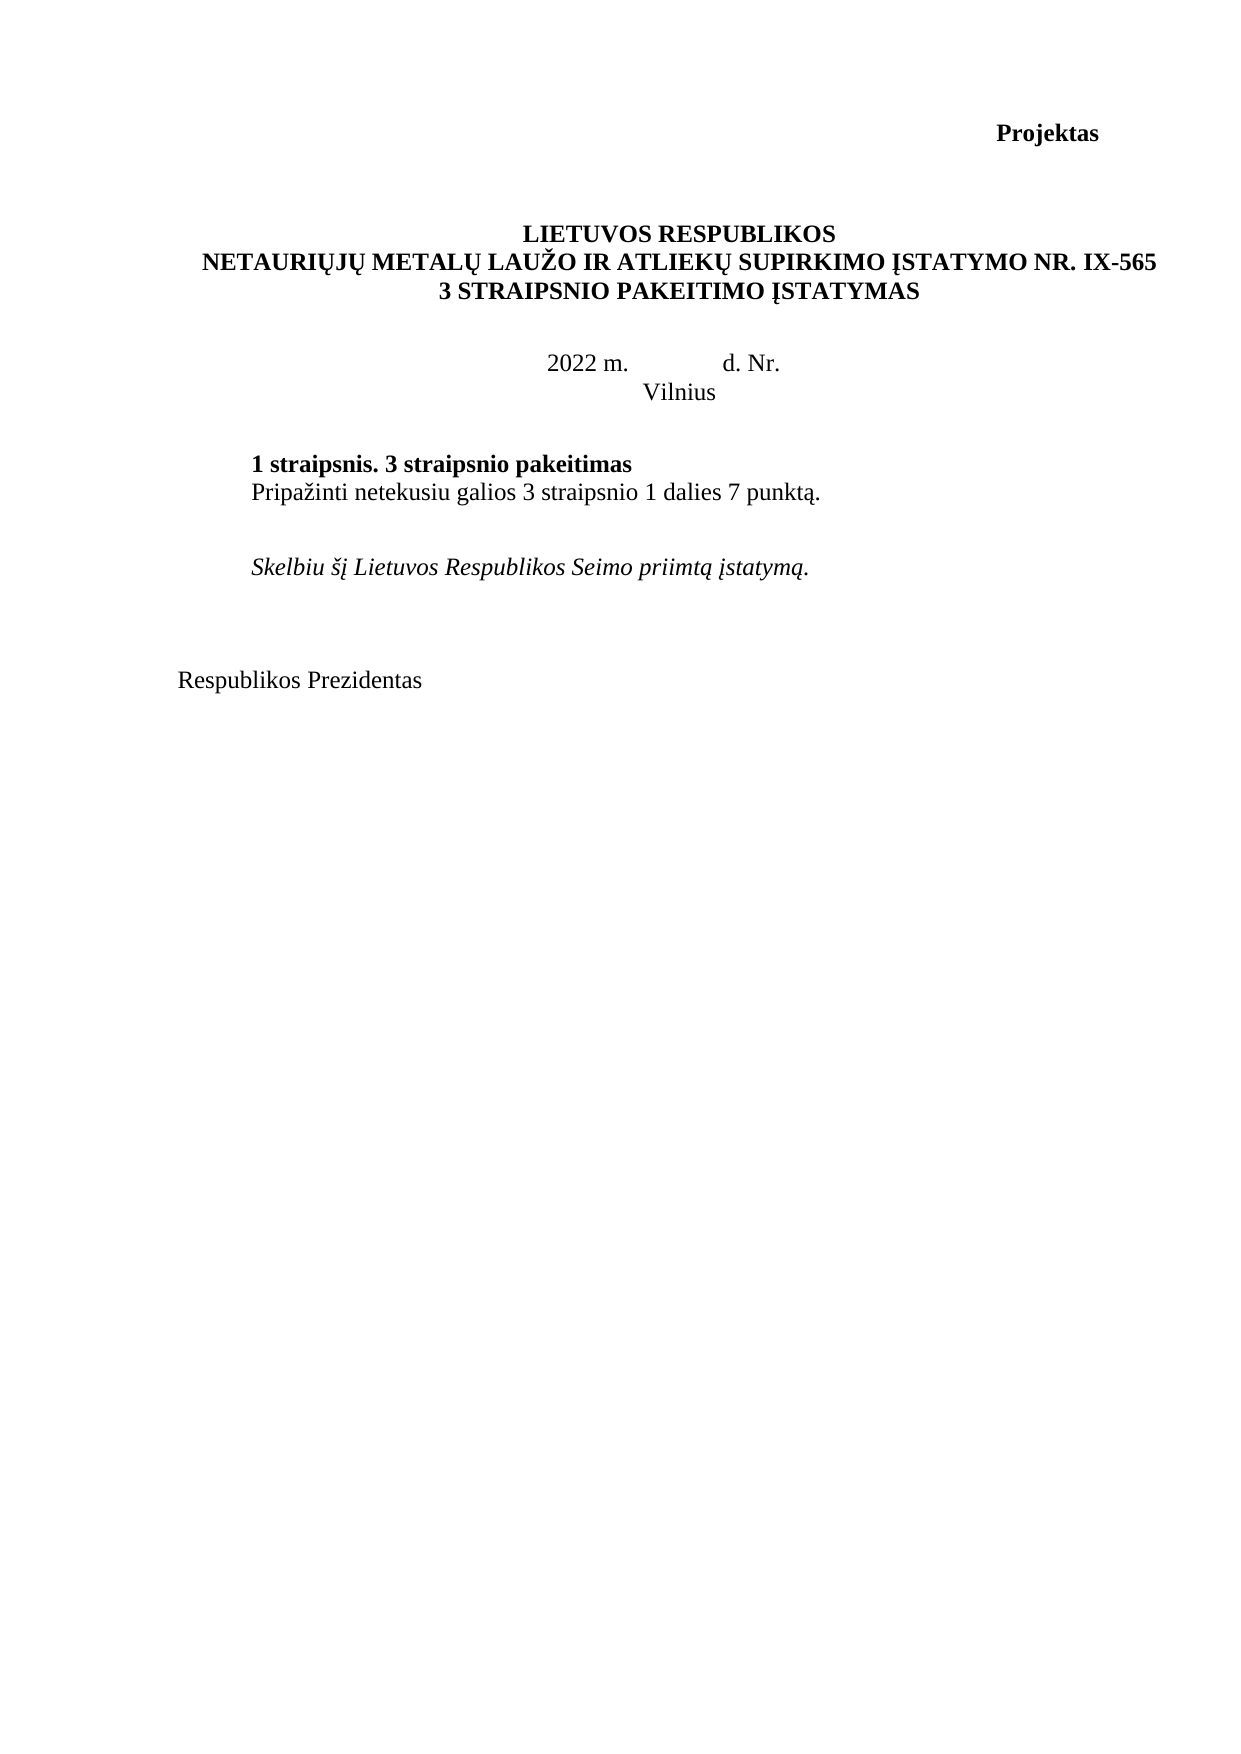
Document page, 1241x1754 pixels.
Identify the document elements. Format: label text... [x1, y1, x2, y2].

text Pripažinti netekusiu galios 3 straipsnio 1 dalies 7 punktą. [177, 477, 1181, 506]
text Vilnius [177, 377, 1181, 406]
text NETAURIŲJŲ METALŲ LAUŽO IR ATLIEKŲ SUPIRKIMO ĮSTATYMO NR. IX-565 3 STRAIPSNIO PAKEITIMO ĮSTATYMAS [177, 247, 1181, 305]
text 1 straipsnis. 3 straipsnio pakeitimas [177, 449, 1181, 477]
text Projektas [797, 118, 1181, 147]
text 2022 m. d. Nr. [177, 348, 1181, 377]
text Respublikos Prezidentas [177, 656, 1181, 694]
text Skelbiu šį Lietuvos Respublikos Seimo priimtą įstatymą. [177, 544, 1181, 581]
text LIETUVOS RESPUBLIKOS [177, 219, 1181, 247]
